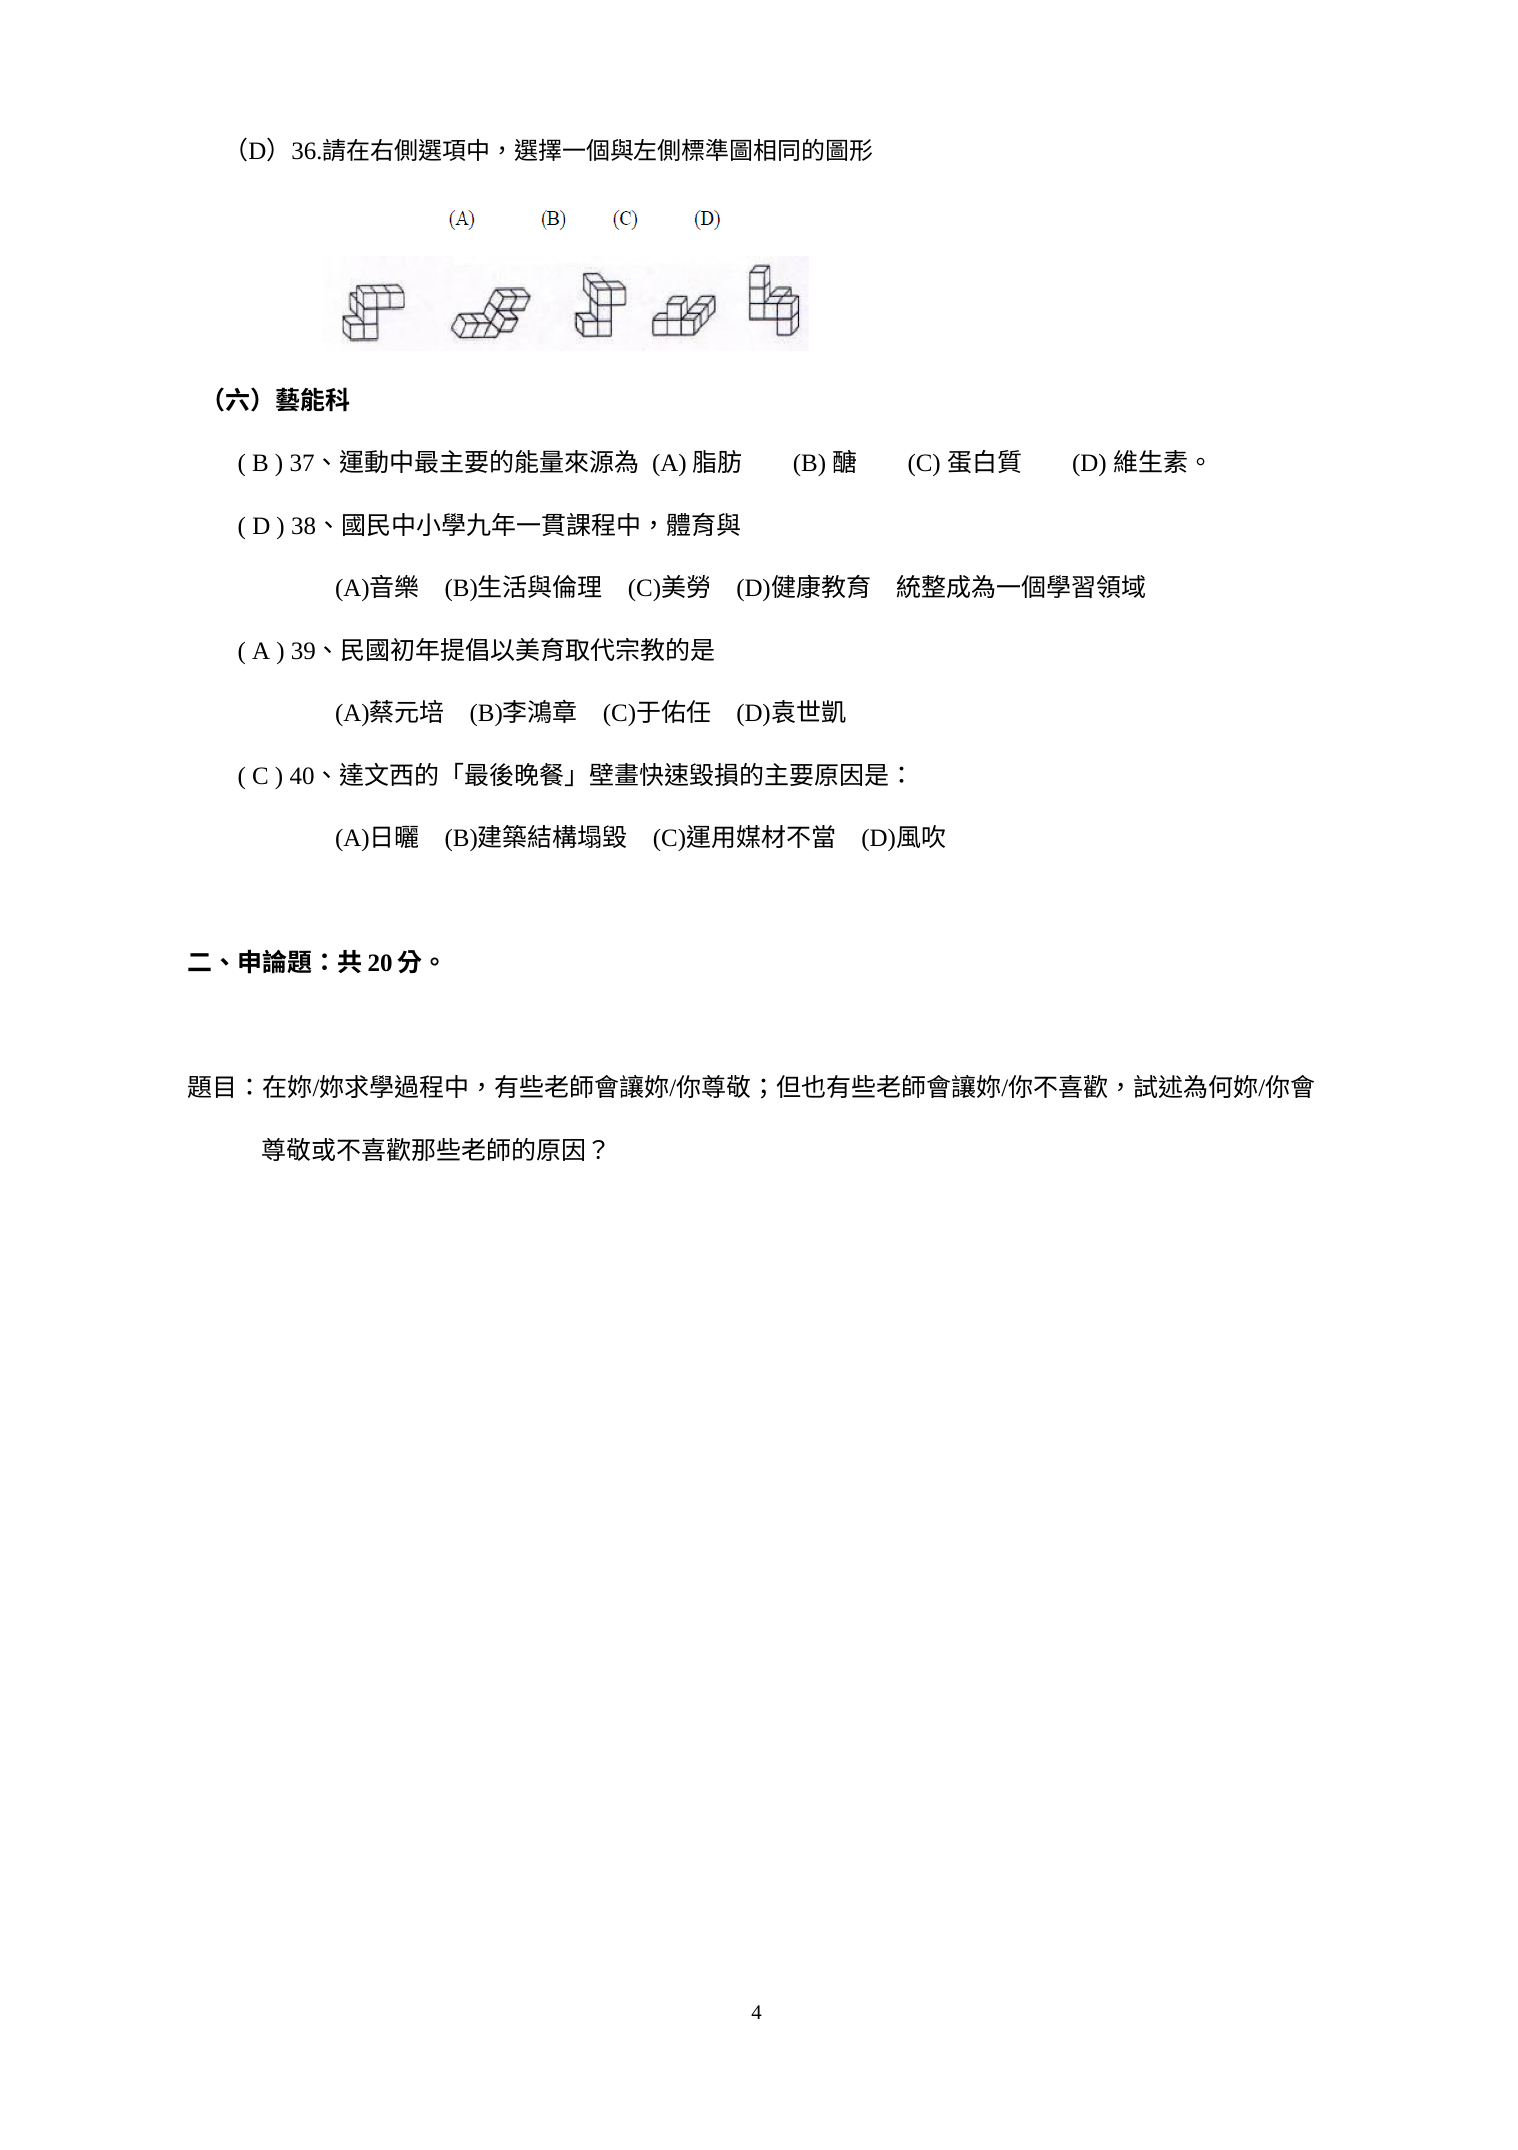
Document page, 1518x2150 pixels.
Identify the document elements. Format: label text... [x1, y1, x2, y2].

text (A)日曬 (B)建築結構塌毀 (C)運用媒材不當 (D)風吹 [335, 794, 1331, 857]
text 二、申論題：共20分。 [187, 919, 1331, 982]
text (A)蔡元培 (B)李鴻章 (C)于佑任 (D)袁世凱 [335, 669, 1331, 732]
text (A)音樂 (B)生活與倫理 (C)美勞 (D)健康教育 統整成為一個學習領域 [335, 544, 1331, 607]
text ( D ) 38、國民中小學九年一貫課程中，體育與 [187, 482, 1331, 544]
text （六）藝能科 [187, 357, 1331, 419]
text ( A ) 39、民國初年提倡以美育取代宗教的是 [237, 607, 1331, 669]
text （D）36.請在右側選項中，選擇一個與左側標準圖相同的圖形 [187, 107, 1331, 169]
text ( B ) 37、運動中最主要的能量來源為 (A) 脂肪 (B) 醣 (C) 蛋白質 (D) 維生素。 [200, 419, 1331, 482]
text 題目：在妳/妳求學過程中，有些老師會讓妳/你尊敬；但也有些老師會讓妳/你不喜歡，試述為何妳/你會尊敬或不喜歡那些老師的原因？ [187, 1044, 1331, 1169]
text ( C ) 40、達文西的「最後晚餐」壁畫快速毀損的主要原因是： [237, 732, 1331, 794]
